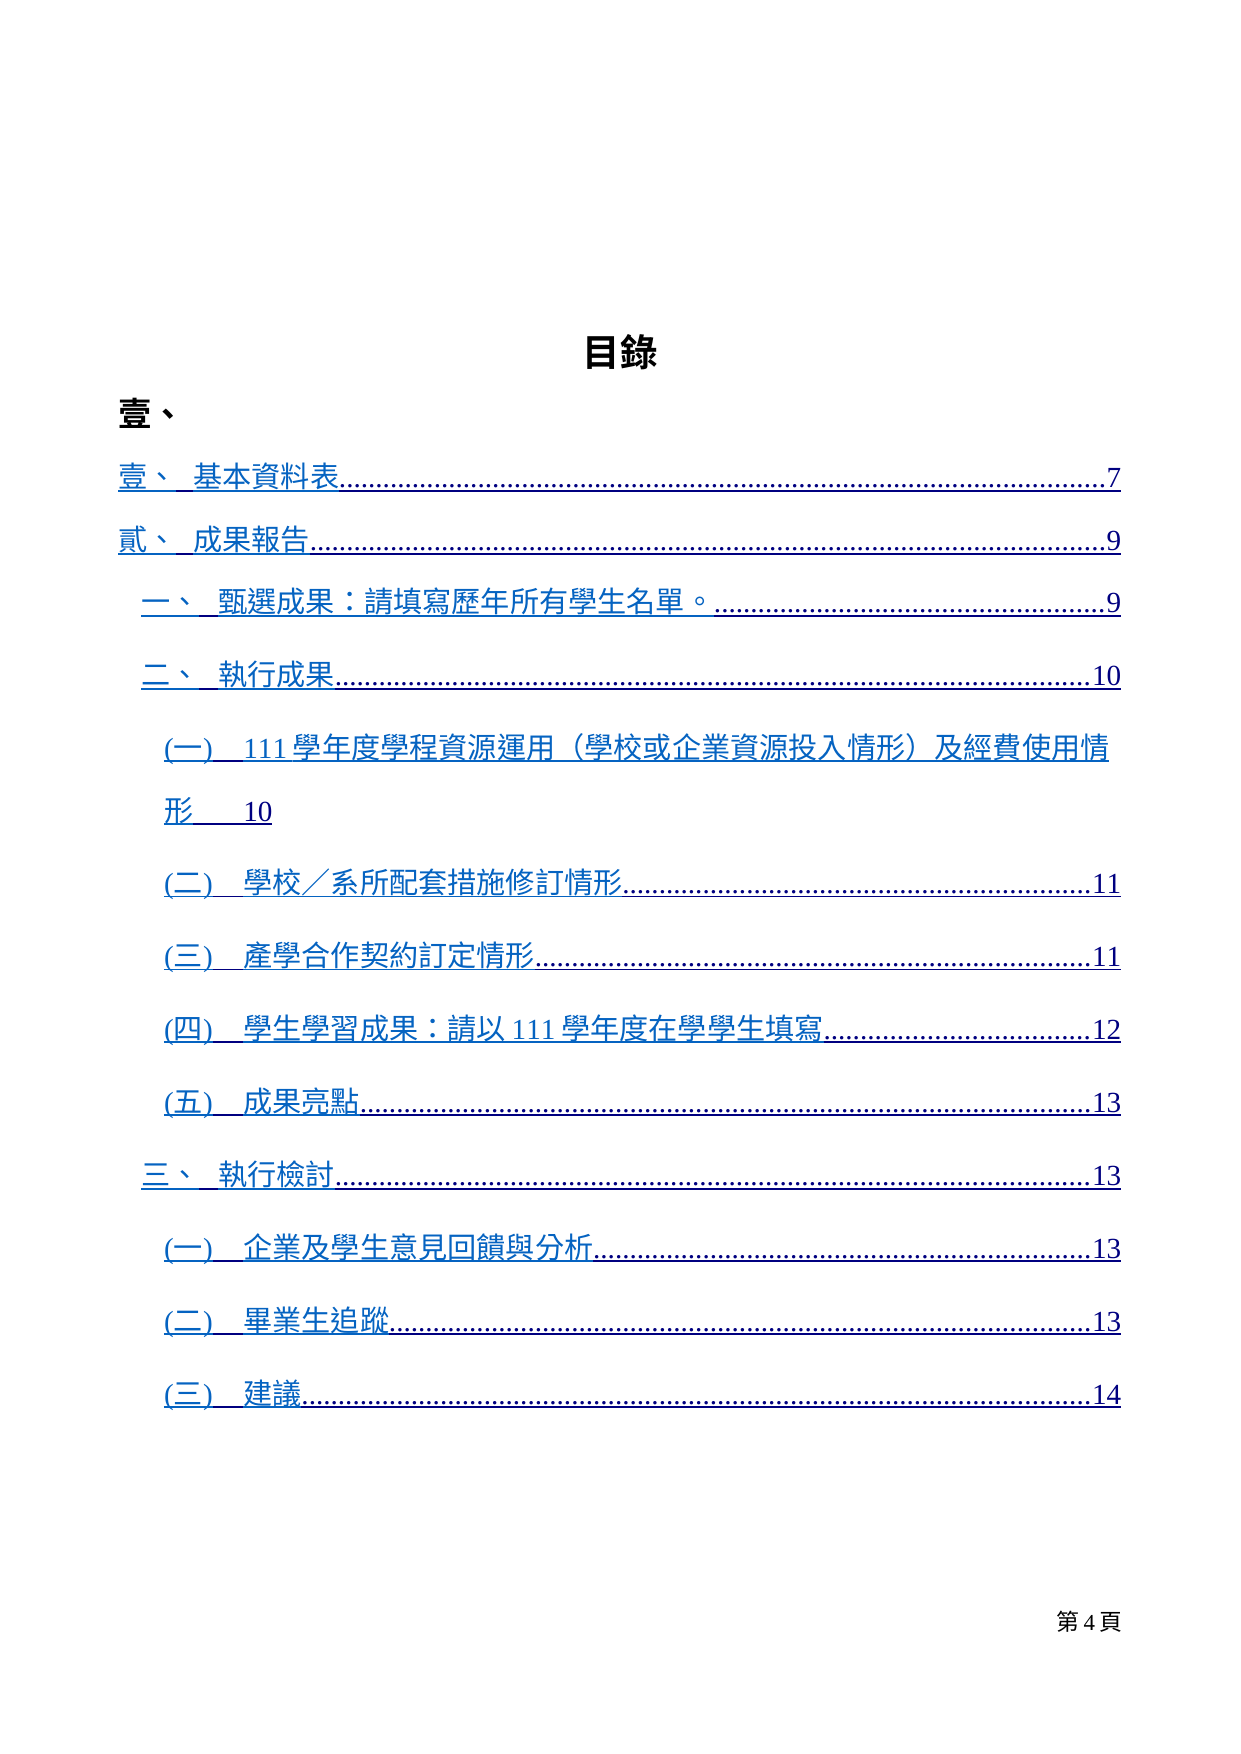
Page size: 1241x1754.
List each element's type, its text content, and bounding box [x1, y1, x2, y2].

text (三) 建議 14 [164, 1350, 1122, 1412]
text (一) 企業及學生意見回饋與分析 13 [164, 1204, 1122, 1267]
text (五) 成果亮點 13 [164, 1058, 1122, 1121]
text 壹、 基本資料表 7 [118, 433, 1122, 496]
text (二) 學校／系所配套措施修訂情形 11 [164, 839, 1122, 902]
text 二、 執行成果 10 [141, 631, 1122, 694]
text 貳、 成果報告 9 [118, 496, 1122, 558]
text 一、 甄選成果：請填寫歷年所有學生名單。 9 [141, 558, 1122, 621]
text 目錄 [118, 308, 1122, 371]
text (二) 畢業生追蹤 13 [164, 1277, 1122, 1339]
text 三、 執行檢討 13 [141, 1131, 1122, 1194]
text (四) 學生學習成果：請以111學年度在學學生填寫 12 [164, 985, 1122, 1048]
text (三) 產學合作契約訂定情形 11 [164, 912, 1122, 975]
text (一) 111學年度學程資源運用（學校或企業資源投入情形）及經費使用情形 10 [164, 704, 1122, 829]
